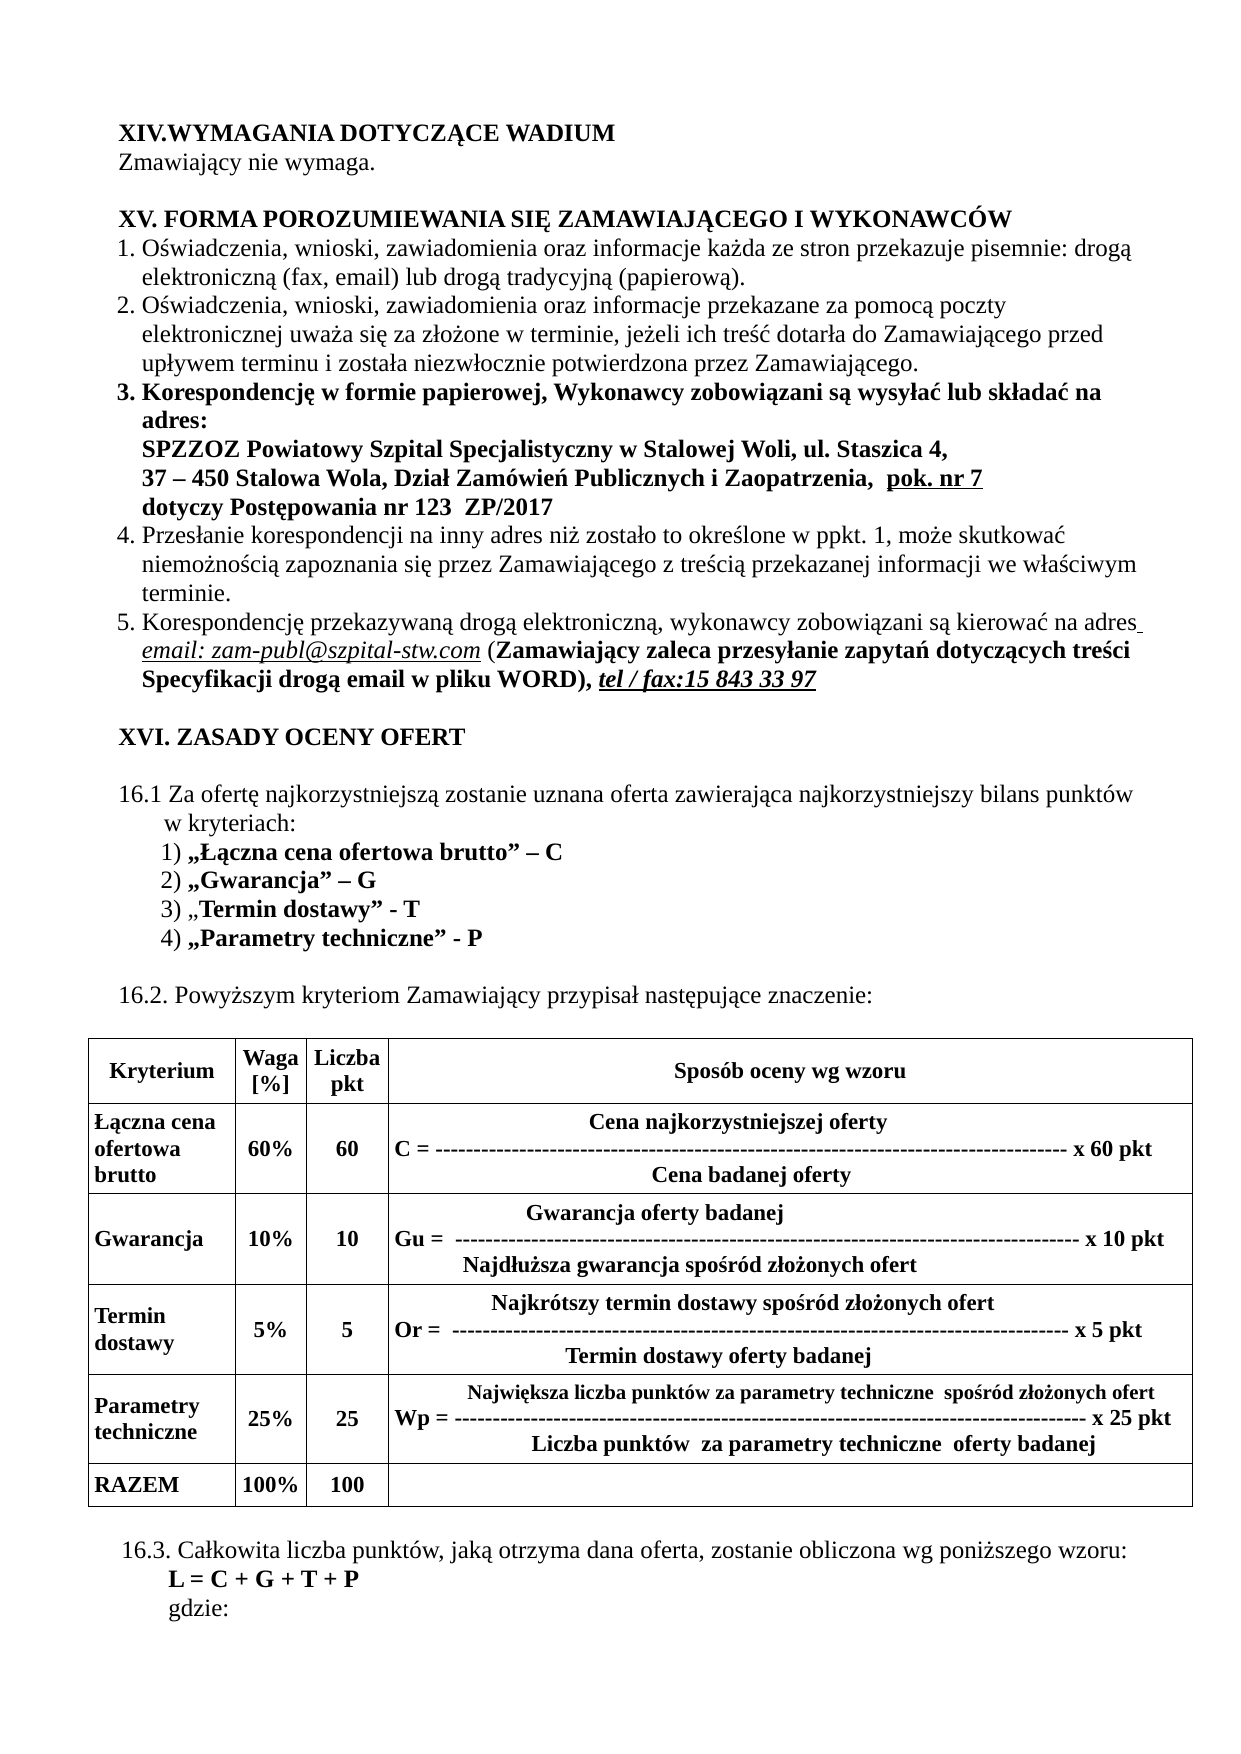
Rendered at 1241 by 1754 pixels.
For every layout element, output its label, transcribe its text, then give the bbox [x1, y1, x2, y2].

table_cell RAZEM [89, 1464, 235, 1506]
table_cell Parametry techniczne [89, 1375, 235, 1463]
table_cell Gwarancja [89, 1194, 235, 1284]
table_cell 100% [236, 1464, 306, 1506]
text 2) „Gwarancja” – G [160, 866, 1146, 894]
table_header Waga [%] [236, 1039, 306, 1102]
text 3) „Termin dostawy” - T [160, 894, 1146, 923]
text XVI. ZASADY OCENY OFERT [118, 722, 1146, 751]
text Zmawiający nie wymaga. [118, 147, 1146, 176]
table_cell Największa liczba punktów za parametry techniczne spośród złożonych ofert Wp = ----------------------------------------------------------------------------------- x 25 pkt Liczba punktów za parametry techniczne oferty badanej [389, 1375, 1192, 1463]
table_cell Cena najkorzystniejszej oferty C = ----------------------------------------------------------------------------------- x 60 pkt Cena badanej oferty [389, 1104, 1192, 1193]
table_cell 60 [307, 1104, 388, 1193]
text XIV.WYMAGANIA DOTYCZĄCE WADIUM [118, 118, 1146, 147]
text gdzie: [168, 1593, 1146, 1621]
text 3. Korespondencję w formie papierowej, Wykonawcy zobowiązani są wysyłać lub składać na adres: SPZZOZ Powiatowy Szpital Specjalistyczny w Stalowej Woli, ul. Staszica 4, 37 – 450 Stalowa Wola, Dział Zamówień Publicznych i Zaopatrzenia, pok. nr 7 dotyczy Postępowania nr 123 ZP/2017 [117, 377, 1146, 521]
table_cell Gwarancja oferty badanej Gu = ---------------------------------------------------------------------------------- x 10 pkt Najdłuższa gwarancja spośród złożonych ofert [389, 1194, 1192, 1284]
table_cell 25% [236, 1375, 306, 1463]
table_cell 10% [236, 1194, 306, 1284]
text 5. Korespondencję przekazywaną drogą elektroniczną, wykonawcy zobowiązani są kierować na adres email: zam-publ@szpital-stw.com (Zamawiający zaleca przesyłanie zapytań dotyczących treści Specyfikacji drogą email w pliku WORD), tel / fax:15 843 33 97 [117, 607, 1146, 693]
table_header Sposób oceny wg wzoru [389, 1039, 1192, 1102]
table_cell Najkrótszy termin dostawy spośród złożonych ofert Or = --------------------------------------------------------------------------------- x 5 pkt Termin dostawy oferty badanej [389, 1285, 1192, 1374]
table_cell Termin dostawy [89, 1285, 235, 1374]
table_cell 5 [307, 1285, 388, 1374]
table_cell Łączna cena ofertowa brutto [89, 1104, 235, 1193]
text 16.3. Całkowita liczba punktów, jaką otrzyma dana oferta, zostanie obliczona wg poniższego wzoru: [121, 1535, 1146, 1564]
table_cell 25 [307, 1375, 388, 1463]
text 1. Oświadczenia, wnioski, zawiadomienia oraz informacje każda ze stron przekazuje pisemnie: drogą elektroniczną (fax, email) lub drogą tradycyjną (papierową). [117, 233, 1146, 291]
table_cell [389, 1464, 1192, 1506]
text XV. FORMA POROZUMIEWANIA SIĘ ZAMAWIAJĄCEGO I WYKONAWCÓW [118, 204, 1146, 233]
table_cell 5% [236, 1285, 306, 1374]
text 1) „Łączna cena ofertowa brutto” – C [160, 837, 1146, 866]
text 4. Przesłanie korespondencji na inny adres niż zostało to określone w ppkt. 1, może skutkować niemożnością zapoznania się przez Zamawiającego z treścią przekazanej informacji we właściwym terminie. [117, 521, 1146, 607]
text 16.2. Powyższym kryteriom Zamawiający przypisał następujące znaczenie: [118, 981, 1146, 1009]
table_cell 100 [307, 1464, 388, 1506]
table_cell 60% [236, 1104, 306, 1193]
text 4) „Parametry techniczne” - P [160, 923, 1146, 952]
text 16.1 Za ofertę najkorzystniejszą zostanie uznana oferta zawierająca najkorzystniejszy bilans punktów w kryteriach: [118, 779, 1146, 837]
text L = C + G + T + P [168, 1564, 1146, 1593]
table_cell 10 [307, 1194, 388, 1284]
table_header Kryterium [89, 1039, 235, 1102]
text 2. Oświadczenia, wnioski, zawiadomienia oraz informacje przekazane za pomocą poczty elektronicznej uważa się za złożone w terminie, jeżeli ich treść dotarła do Zamawiającego przed upływem terminu i została niezwłocznie potwierdzona przez Zamawiającego. [117, 291, 1146, 377]
table_header Liczba pkt [307, 1039, 388, 1102]
